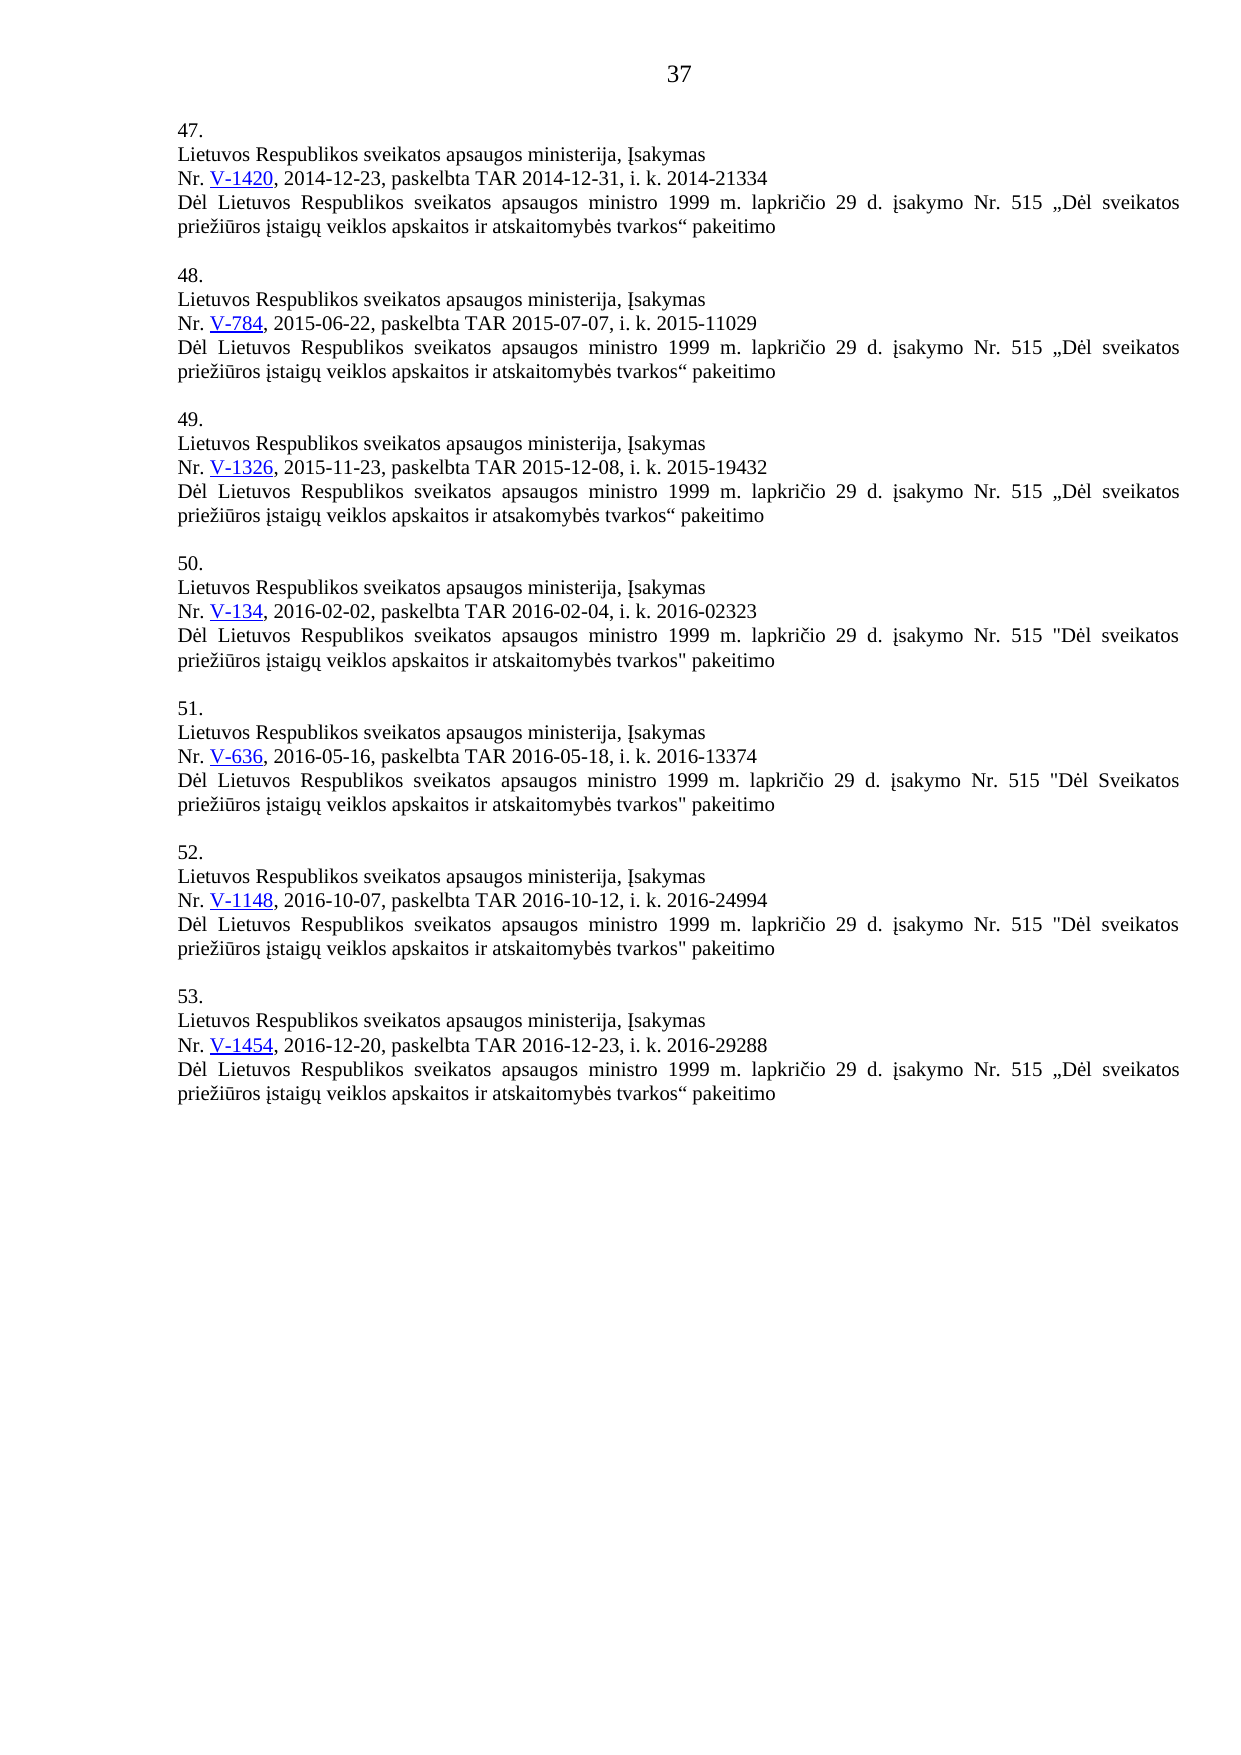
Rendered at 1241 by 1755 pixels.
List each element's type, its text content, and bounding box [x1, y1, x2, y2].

text Nr. V-134, 2016-02-02, paskelbta TAR 2016-02-04, i. k. 2016-02323 [177, 599, 1181, 623]
text Lietuvos Respublikos sveikatos apsaugos ministerija, Įsakymas [177, 864, 1181, 888]
text 50. [177, 551, 1181, 575]
text Dėl Lietuvos Respublikos sveikatos apsaugos ministro 1999 m. lapkričio 29 d. įsakymo Nr. 515 „Dėl sveikatos priežiūros įstaigų veiklos apskaitos ir atskaitomybės tvarkos“ pakeitimo [177, 190, 1181, 238]
text 48. [177, 262, 1181, 287]
text Dėl Lietuvos Respublikos sveikatos apsaugos ministro 1999 m. lapkričio 29 d. įsakymo Nr. 515 "Dėl Sveikatos priežiūros įstaigų veiklos apskaitos ir atskaitomybės tvarkos" pakeitimo [177, 768, 1181, 816]
text Lietuvos Respublikos sveikatos apsaugos ministerija, Įsakymas [177, 720, 1181, 744]
text 53. [177, 984, 1181, 1008]
text Nr. V-1148, 2016-10-07, paskelbta TAR 2016-10-12, i. k. 2016-24994 [177, 888, 1181, 912]
text Dėl Lietuvos Respublikos sveikatos apsaugos ministro 1999 m. lapkričio 29 d. įsakymo Nr. 515 „Dėl sveikatos priežiūros įstaigų veiklos apskaitos ir atsakomybės tvarkos“ pakeitimo [177, 479, 1181, 527]
text Lietuvos Respublikos sveikatos apsaugos ministerija, Įsakymas [177, 142, 1181, 166]
text 49. [177, 407, 1181, 431]
text Dėl Lietuvos Respublikos sveikatos apsaugos ministro 1999 m. lapkričio 29 d. įsakymo Nr. 515 „Dėl sveikatos priežiūros įstaigų veiklos apskaitos ir atskaitomybės tvarkos“ pakeitimo [177, 1057, 1181, 1105]
text Nr. V-1326, 2015-11-23, paskelbta TAR 2015-12-08, i. k. 2015-19432 [177, 455, 1181, 479]
text 51. [177, 696, 1181, 720]
text Nr. V-1454, 2016-12-20, paskelbta TAR 2016-12-23, i. k. 2016-29288 [177, 1032, 1181, 1057]
text Lietuvos Respublikos sveikatos apsaugos ministerija, Įsakymas [177, 431, 1181, 455]
text Lietuvos Respublikos sveikatos apsaugos ministerija, Įsakymas [177, 287, 1181, 311]
text Nr. V-784, 2015-06-22, paskelbta TAR 2015-07-07, i. k. 2015-11029 [177, 311, 1181, 335]
text Nr. V-1420, 2014-12-23, paskelbta TAR 2014-12-31, i. k. 2014-21334 [177, 166, 1181, 190]
text Dėl Lietuvos Respublikos sveikatos apsaugos ministro 1999 m. lapkričio 29 d. įsakymo Nr. 515 "Dėl sveikatos priežiūros įstaigų veiklos apskaitos ir atskaitomybės tvarkos" pakeitimo [177, 623, 1181, 672]
text Lietuvos Respublikos sveikatos apsaugos ministerija, Įsakymas [177, 575, 1181, 599]
text 52. [177, 840, 1181, 864]
text Dėl Lietuvos Respublikos sveikatos apsaugos ministro 1999 m. lapkričio 29 d. įsakymo Nr. 515 "Dėl sveikatos priežiūros įstaigų veiklos apskaitos ir atskaitomybės tvarkos" pakeitimo [177, 912, 1181, 960]
text Nr. V-636, 2016-05-16, paskelbta TAR 2016-05-18, i. k. 2016-13374 [177, 744, 1181, 768]
text 47. [177, 118, 1181, 142]
text Lietuvos Respublikos sveikatos apsaugos ministerija, Įsakymas [177, 1008, 1181, 1032]
text Dėl Lietuvos Respublikos sveikatos apsaugos ministro 1999 m. lapkričio 29 d. įsakymo Nr. 515 „Dėl sveikatos priežiūros įstaigų veiklos apskaitos ir atskaitomybės tvarkos“ pakeitimo [177, 335, 1181, 383]
